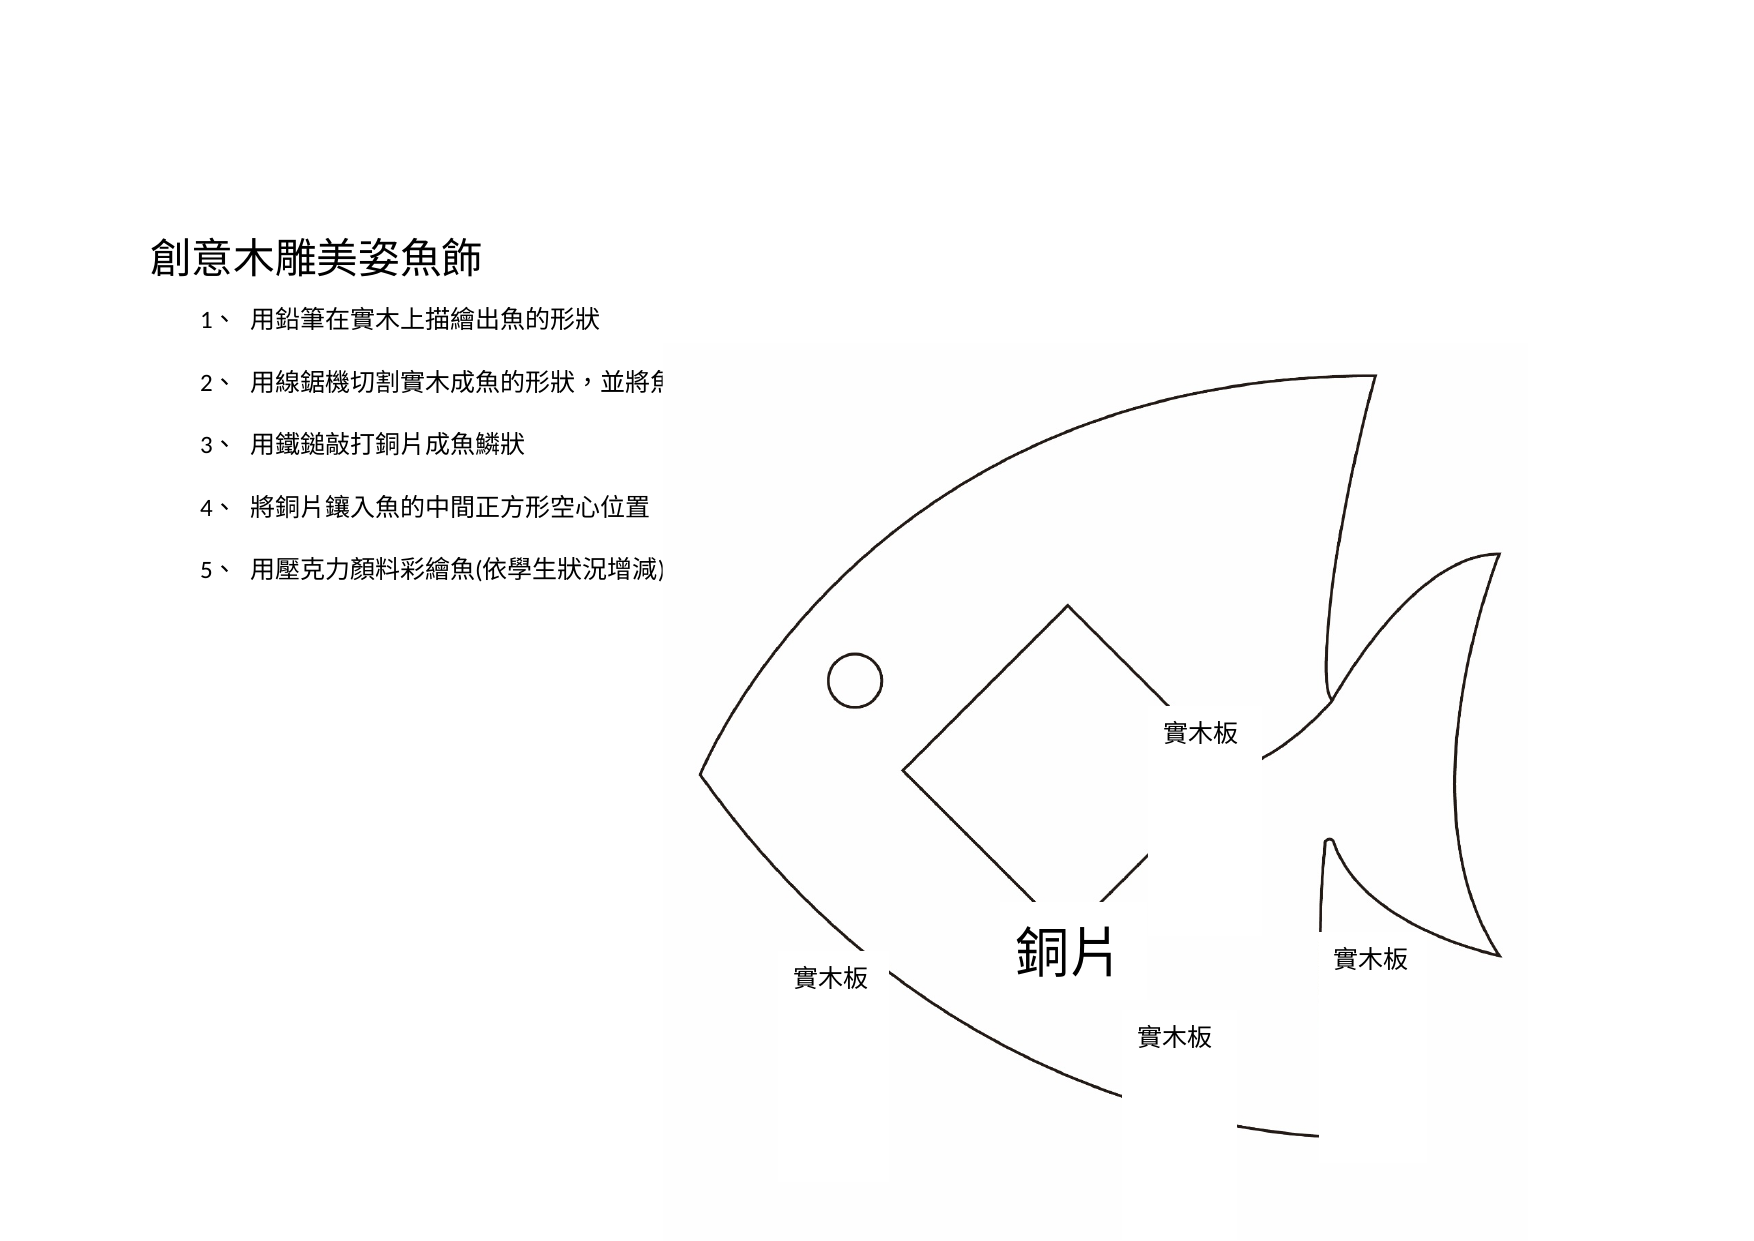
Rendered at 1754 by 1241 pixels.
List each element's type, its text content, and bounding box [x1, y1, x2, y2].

text 創意木雕美姿魚飾 [150, 214, 1604, 276]
list 實木板 [793, 959, 874, 995]
list 用線鋸機切割實木成魚的形狀，並將魚的中間鋸成正方形空心 [200, 339, 1604, 401]
list 用壓克力顏料彩繪魚(依學生狀況增減) [1319, 932, 1427, 1163]
list 用壓克力顏料彩繪魚(依學生狀況增減) [1148, 706, 1262, 936]
list 用壓克力顏料彩繪魚(依學生狀況增減) [1528, 526, 1604, 589]
list 實木板 [1334, 940, 1412, 976]
list 實木板 [1137, 1017, 1222, 1053]
list 銅片 [1015, 909, 1132, 988]
list 用壓克力顏料彩繪魚(依學生狀況增減) [778, 951, 889, 1182]
list 用壓克力顏料彩繪魚(依學生狀況增減) [200, 526, 662, 589]
list 實木板 [1163, 713, 1247, 750]
list [1528, 401, 1604, 464]
list 將銅片鑲入魚的中間正方形空心位置 [200, 464, 662, 526]
list [1528, 464, 1604, 526]
list 用鉛筆在實木上描繪出魚的形狀 [200, 276, 1604, 339]
list 用鐵鎚敲打銅片成魚鱗狀 [200, 401, 662, 464]
list 用壓克力顏料彩繪魚(依學生狀況增減) [1122, 1010, 1237, 1240]
list 用壓克力顏料彩繪魚(依學生狀況增減) [1000, 902, 1147, 1000]
